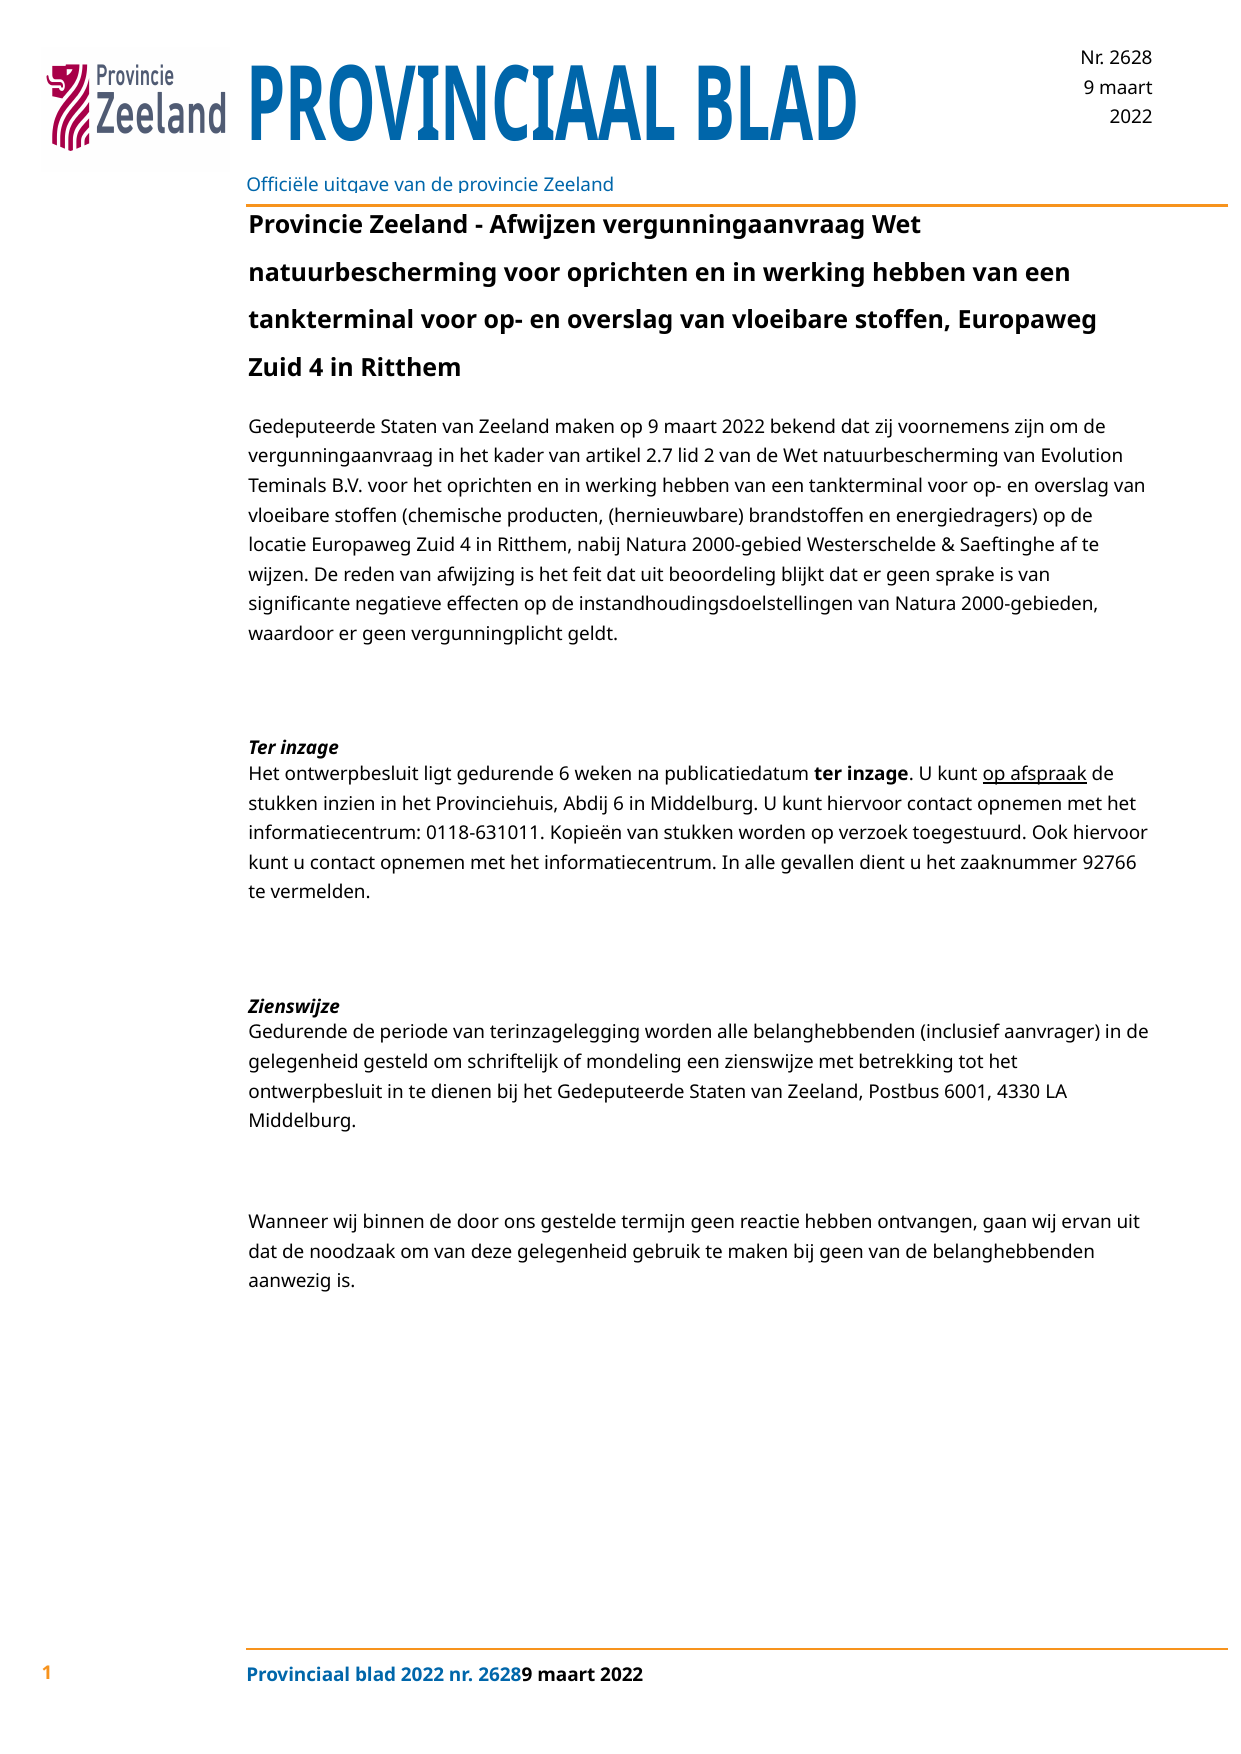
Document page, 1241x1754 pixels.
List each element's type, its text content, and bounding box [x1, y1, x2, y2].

text Gedeputeerde Staten van Zeeland maken op 9 maart 2022 bekend dat zij voornemens zijn om de vergunningaanvraag in het kader van artikel 2.7 lid 2 van de Wet natuurbescherming van Evolution Teminals B.V. voor het oprichten en in werking hebben van een tankterminal voor op- en overslag van vloeibare stoffen (chemische producten, (hernieuwbare) brandstoffen en energiedragers) op de locatie Europaweg Zuid 4 in Ritthem, nabij Natura 2000-gebied Westerschelde & Saeftinghe af te wijzen. De reden van afwijzing is het feit dat uit beoordeling blijkt dat er geen sprake is van significante negatieve effecten op de instandhoudingsdoelstellingen van Natura 2000-gebieden, waardoor er geen vergunningplicht geldt. [248, 413, 1152, 646]
text Zienswijze [248, 993, 1152, 1019]
picture [41, 47, 231, 172]
text Gedurende de periode van terinzagelegging worden alle belanghebbenden (inclusief aanvrager) in de gelegenheid gesteld om schriftelijk of mondeling een zienswijze met betrekking tot het ontwerpbesluit in te dienen bij het Gedeputeerde Staten van Zeeland, Postbus 6001, 4330 LA Middelburg. [248, 1019, 1152, 1133]
text Het ontwerpbesluit ligt gedurende 6 weken na publicatiedatum ter inzage. U kunt op afspraak de stukken inzien in het Provinciehuis, Abdij 6 in Middelburg. U kunt hiervoor contact opnemen met het informatiecentrum: 0118-631011. Kopieën van stukken worden op verzoek toegestuurd. Ook hiervoor kunt u contact opnemen met het informatiecentrum. In alle gevallen dient u het zaaknummer 92766 te vermelden. [248, 760, 1152, 904]
text Ter inzage [248, 734, 1152, 760]
text Provincie Zeeland - Afwijzen vergunningaanvraag Wet natuurbescherming voor oprichten en in werking hebben van een tankterminal voor op- en overslag van vloeibare stoffen, Europaweg Zuid 4 in Ritthem [248, 207, 1152, 384]
text Wanneer wij binnen de door ons gestelde termijn geen reactie hebben ontvangen, gaan wij ervan uit dat de noodzaak om van deze gelegenheid gebruik te maken bij geen van de belanghebbenden aanwezig is. [248, 1208, 1152, 1293]
